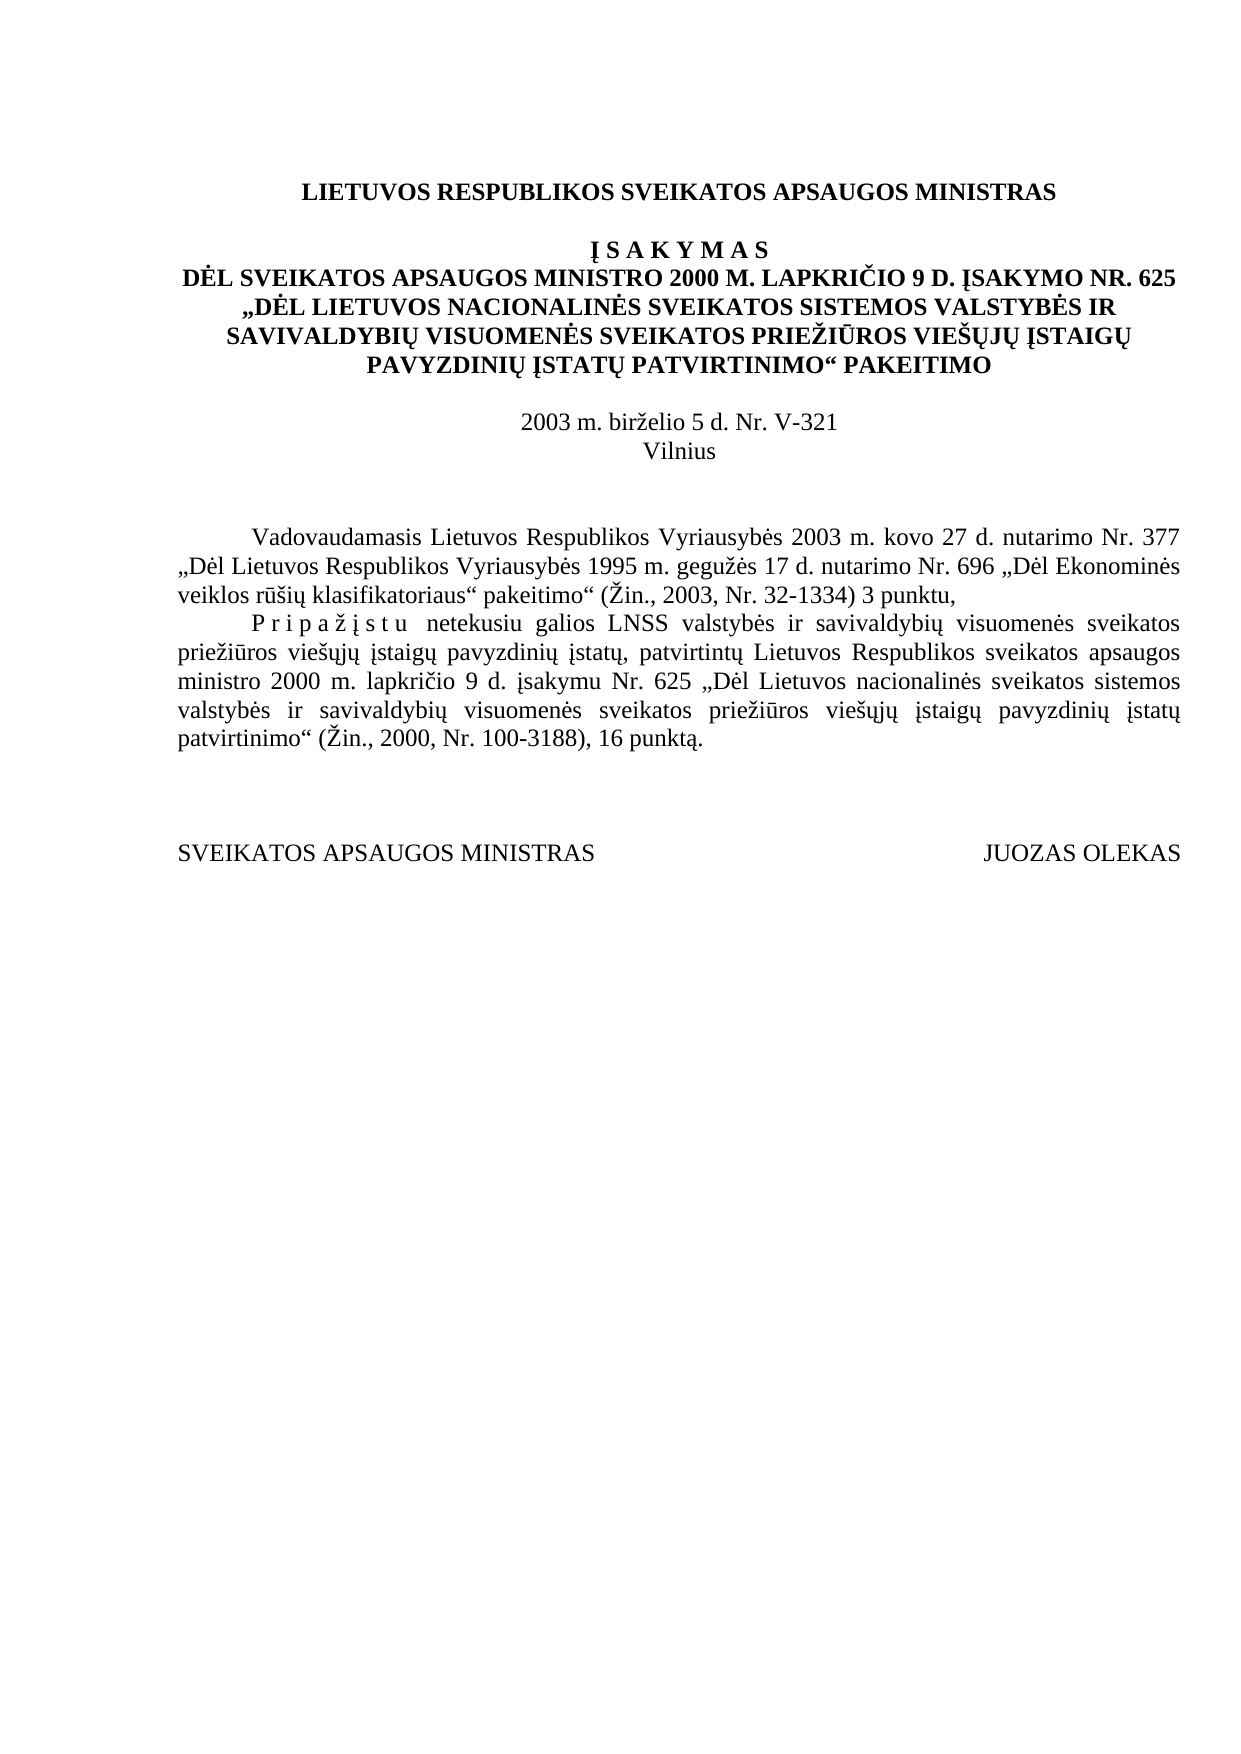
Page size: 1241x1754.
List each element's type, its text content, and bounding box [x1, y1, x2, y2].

text Į S A K Y M A S [177, 235, 1181, 263]
text Pripažįstu netekusiu galios LNSS valstybės ir savivaldybių visuomenės sveikatos priežiūros viešųjų įstaigų pavyzdinių įstatų, patvirtintų Lietuvos Respublikos sveikatos apsaugos ministro 2000 m. lapkričio 9 d. įsakymu Nr. 625 „Dėl Lietuvos nacionalinės sveikatos sistemos valstybės ir savivaldybių visuomenės sveikatos priežiūros viešųjų įstaigų pavyzdinių įstatų patvirtinimo“ (Žin., 2000, Nr. 100-3188), 16 punktą. [177, 608, 1181, 752]
text 2003 m. birželio 5 d. Nr. V-321 [177, 407, 1181, 436]
text LIETUVOS RESPUBLIKOS SVEIKATOS APSAUGOS MINISTRAS [177, 177, 1181, 206]
text Vilnius [177, 436, 1181, 465]
text Vadovaudamasis Lietuvos Respublikos Vyriausybės 2003 m. kovo 27 d. nutarimo Nr. 377 „Dėl Lietuvos Respublikos Vyriausybės 1995 m. gegužės 17 d. nutarimo Nr. 696 „Dėl Ekonominės veiklos rūšių klasifikatoriaus“ pakeitimo“ (Žin., 2003, Nr. 32-1334) 3 punktu, [177, 522, 1181, 608]
text DĖL SVEIKATOS APSAUGOS MINISTRO 2000 M. LAPKRIČIO 9 D. ĮSAKYMO NR. 625 „DĖL LIETUVOS NACIONALINĖS SVEIKATOS SISTEMOS VALSTYBĖS IR SAVIVALDYBIŲ VISUOMENĖS SVEIKATOS PRIEŽIŪROS VIEŠŲJŲ ĮSTAIGŲ PAVYZDINIŲ ĮSTATŲ PATVIRTINIMO“ PAKEITIMO [177, 263, 1181, 378]
text SVEIKATOS APSAUGOS MINISTRAS JUOZAS OLEKAS [177, 838, 1181, 867]
